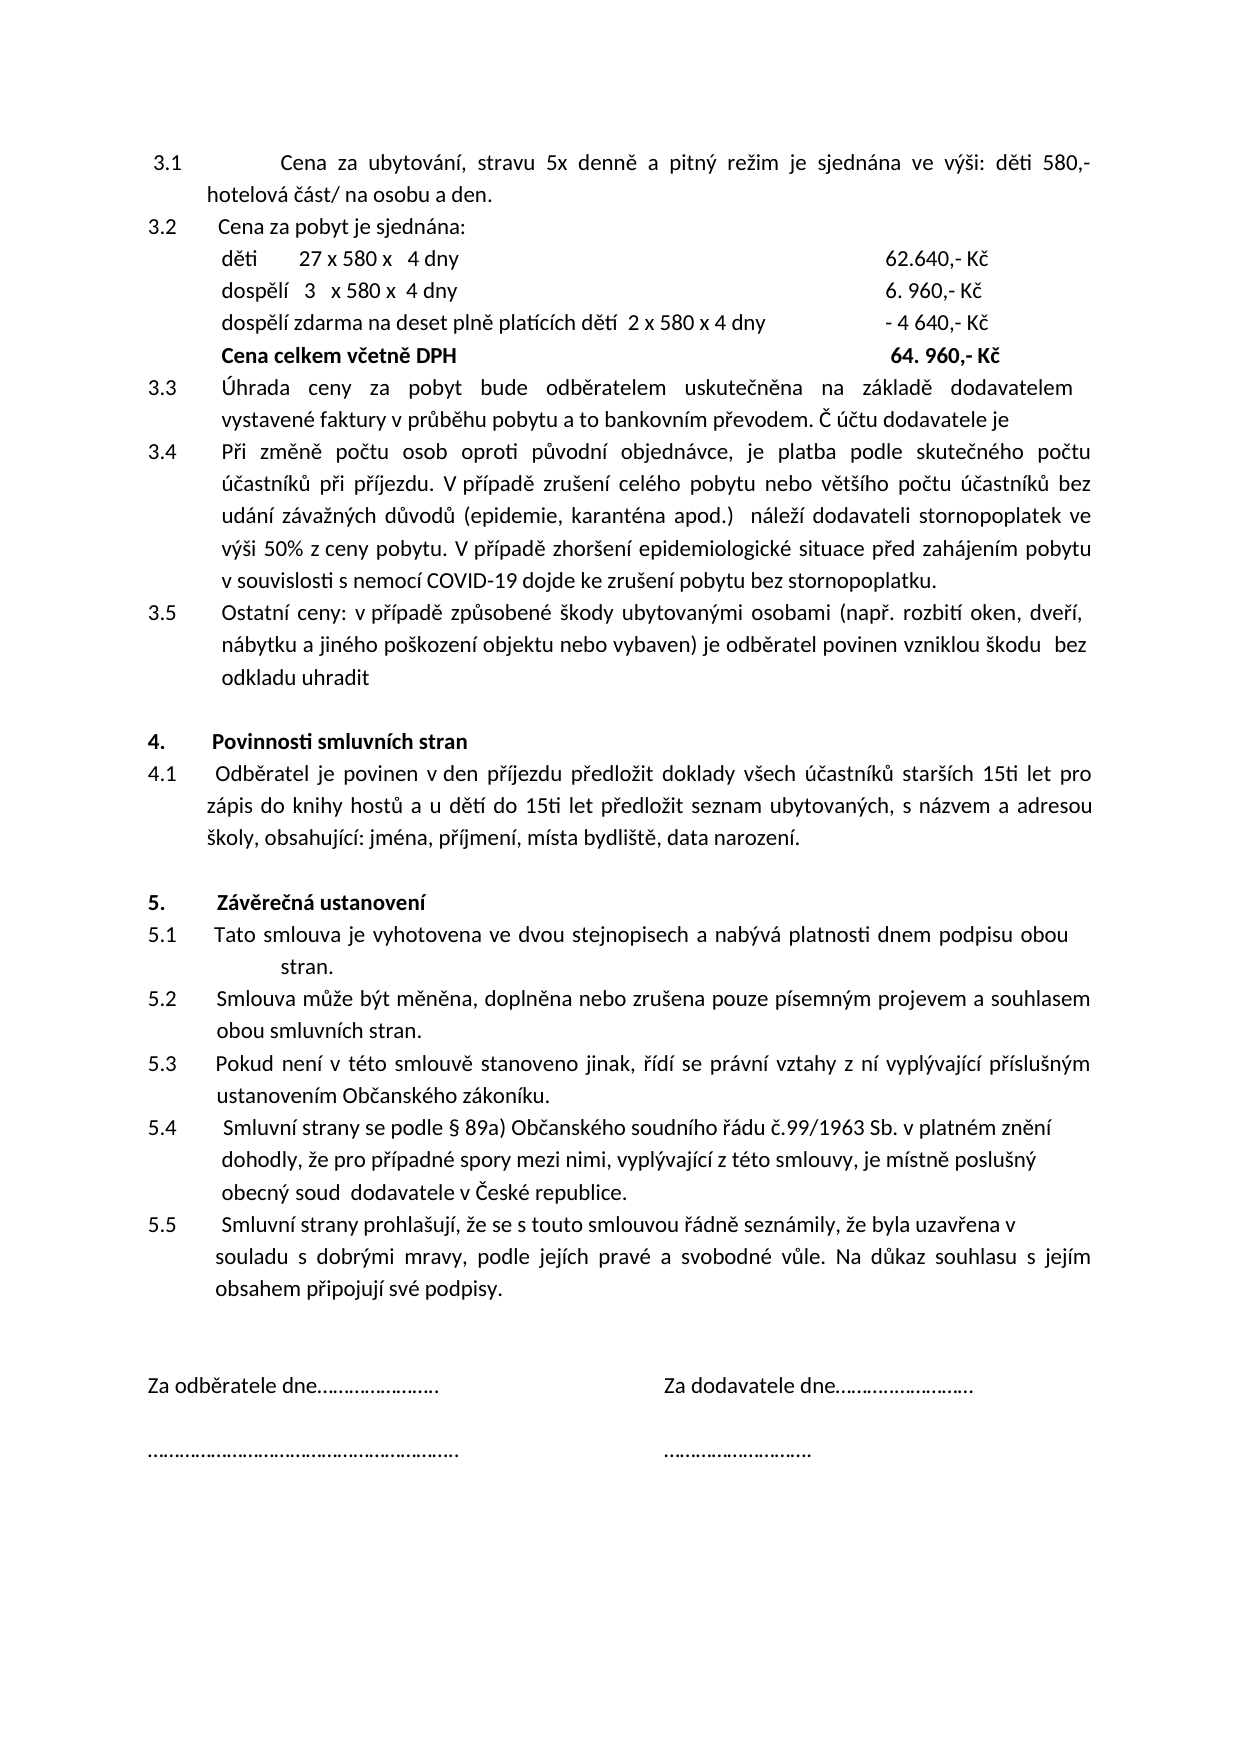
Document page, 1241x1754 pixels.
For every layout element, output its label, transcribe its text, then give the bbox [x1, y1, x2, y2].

text Za odběratele dne………………….. Za dodavatele dne………..…………… [148, 1371, 1093, 1399]
text 4.1 Odběratel je povinen v den příjezdu předložit doklady všech účastníků starších 15ti let pro zápis do knihy hostů a u dětí do 15ti let předložit seznam ubytovaných, s názvem a adresou školy, obsahující: jména, příjmení, místa bydliště, data narození. [148, 759, 1093, 852]
text 3.1 Cena za ubytování, stravu 5x denně a pitný režim je sjednána ve výši: děti 580,- hotelová část/ na osobu a den. [148, 148, 1093, 208]
text 5.3 Pokud není v této smlouvě stanoveno jinak, řídí se právní vztahy z ní vyplývající příslušným ustanovením Občanského zákoníku. [148, 1049, 1093, 1109]
text souladu s dobrými mravy, podle jejích pravé a svobodné vůle. Na důkaz souhlasu s jejím obsahem připojují své podpisy. [215, 1242, 1093, 1302]
text 5.1 Tato smlouva je vyhotovena ve dvou stejnopisech a nabývá platnosti dnem podpisu obou stran. [148, 920, 1093, 980]
text 5.5 Smluvní strany prohlašují, že se s touto smlouvou řádně seznámily, že byla uzavřena v [148, 1210, 1093, 1238]
text 3.5 Ostatní ceny: v případě způsobené škody ubytovanými osobami (např. rozbití oken, dveří, nábytku a jiného poškození objektu nebo vybaven) je odběratel povinen vzniklou škodu bez odkladu uhradit [148, 598, 1093, 691]
text 5.4 Smluvní strany se podle § 89a) Občanského soudního řádu č.99/1963 Sb. v platném znění dohodly, že pro případné spory mezi nimi, vyplývající z této smlouvy, je místně poslušný obecný soud dodavatele v České republice. [148, 1113, 1093, 1206]
text děti 27 x 580 x 4 dny 62.640,- Kč [148, 244, 1093, 272]
text 3.2 Cena za pobyt je sjednána: [148, 212, 1093, 240]
text 3.4 Při změně počtu osob oproti původní objednávce, je platba podle skutečného počtu účastníků při příjezdu. V případě zrušení celého pobytu nebo většího počtu účastníků bez udání závažných důvodů (epidemie, karanténa apod.) náleží dodavateli stornopoplatek ve výši 50% z ceny pobytu. V případě zhoršení epidemiologické situace před zahájením pobytu v souvislosti s nemocí COVID-19 dojde ke zrušení pobytu bez stornopoplatku. [148, 437, 1093, 594]
text 5.2 Smlouva může být měněna, doplněna nebo zrušena pouze písemným projevem a souhlasem obou smluvních stran. [148, 984, 1093, 1045]
text ………………………………………………….. ………………………. [148, 1435, 1093, 1463]
text 4. Povinnosti smluvních stran [148, 727, 1093, 755]
text Cena celkem včetně DPH 64. 960,- Kč [148, 341, 1093, 369]
text 3.3 Úhrada ceny za pobyt bude odběratelem uskutečněna na základě dodavatelem vystavené faktury v průběhu pobytu a to bankovním převodem. Č účtu dodavatele je [148, 373, 1093, 433]
text dospělí 3 x 580 x 4 dny 6. 960,- Kč dospělí zdarma na deset plně platících dětí 2 x 580 x 4 dny - 4 640,- Kč [148, 276, 1093, 337]
text 5. Závěrečná ustanovení [148, 888, 1093, 916]
